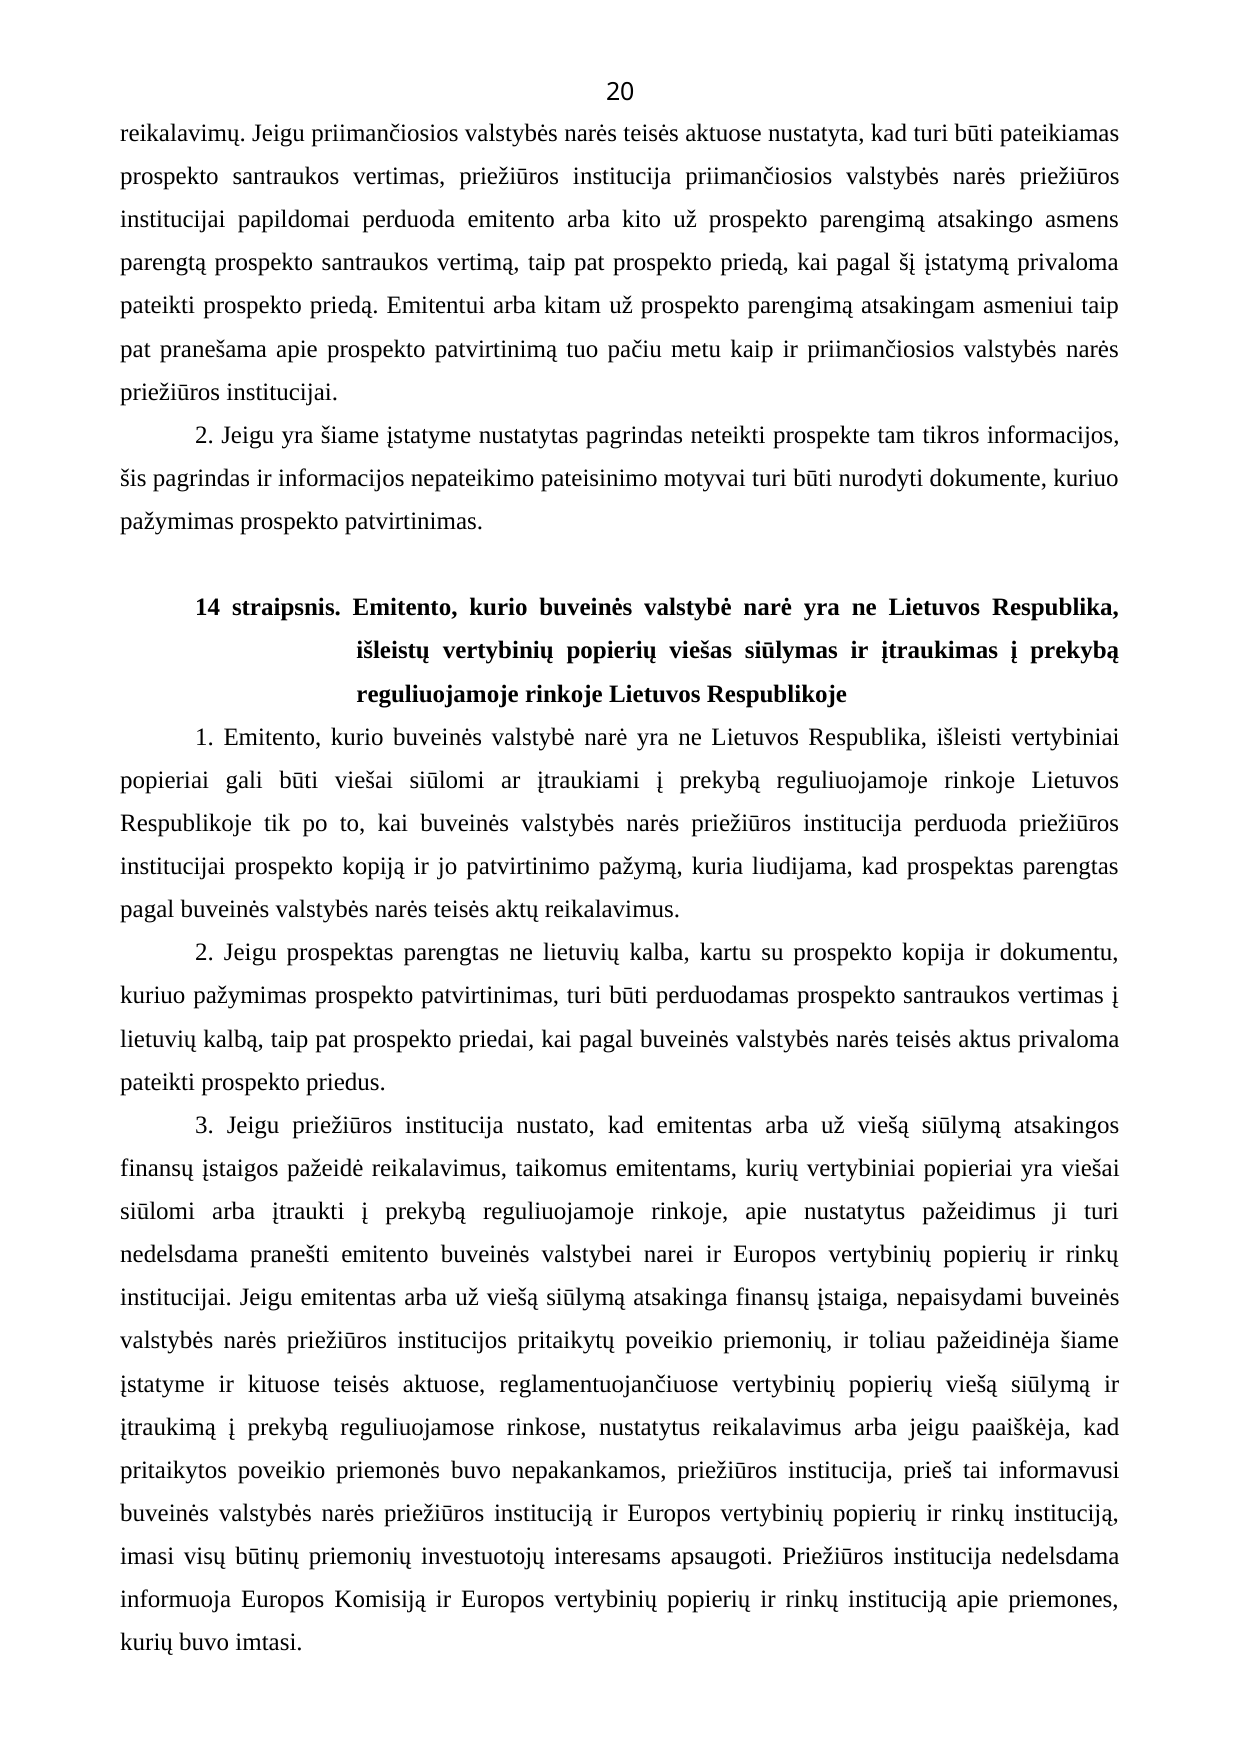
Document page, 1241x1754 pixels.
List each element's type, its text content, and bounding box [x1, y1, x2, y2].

text 1. Emitento, kurio buveinės valstybė narė yra ne Lietuvos Respublika, išleisti vertybiniai popieriai gali būti viešai siūlomi ar įtraukiami į prekybą reguliuojamoje rinkoje Lietuvos Respublikoje tik po to, kai buveinės valstybės narės priežiūros institucija perduoda priežiūros institucijai prospekto kopiją ir jo patvirtinimo pažymą, kuria liudijama, kad prospektas parengtas pagal buveinės valstybės narės teisės aktų reikalavimus. [120, 722, 1120, 923]
text 2. Jeigu prospektas parengtas ne lietuvių kalba, kartu su prospekto kopija ir dokumentu, kuriuo pažymimas prospekto patvirtinimas, turi būti perduodamas prospekto santraukos vertimas į lietuvių kalbą, taip pat prospekto priedai, kai pagal buveinės valstybės narės teisės aktus privaloma pateikti prospekto priedus. [120, 937, 1120, 1096]
text 2. Jeigu yra šiame įstatyme nustatytas pagrindas neteikti prospekte tam tikros informacijos, šis pagrindas ir informacijos nepateikimo pateisinimo motyvai turi būti nurodyti dokumente, kuriuo pažymimas prospekto patvirtinimas. [120, 420, 1120, 535]
text reikalavimų. Jeigu priimančiosios valstybės narės teisės aktuose nustatyta, kad turi būti pateikiamas prospekto santraukos vertimas, priežiūros institucija priimančiosios valstybės narės priežiūros institucijai papildomai perduoda emitento arba kito už prospekto parengimą atsakingo asmens parengtą prospekto santraukos vertimą, taip pat prospekto priedą, kai pagal šį įstatymą privaloma pateikti prospekto priedą. Emitentui arba kitam už prospekto parengimą atsakingam asmeniui taip pat pranešama apie prospekto patvirtinimą tuo pačiu metu kaip ir priimančiosios valstybės narės priežiūros institucijai. [120, 118, 1120, 406]
text 3. Jeigu priežiūros institucija nustato, kad emitentas arba už viešą siūlymą atsakingos finansų įstaigos pažeidė reikalavimus, taikomus emitentams, kurių vertybiniai popieriai yra viešai siūlomi arba įtraukti į prekybą reguliuojamoje rinkoje, apie nustatytus pažeidimus ji turi nedelsdama pranešti emitento buveinės valstybei narei ir Europos vertybinių popierių ir rinkų institucijai. Jeigu emitentas arba už viešą siūlymą atsakinga finansų įstaiga, nepaisydami buveinės valstybės narės priežiūros institucijos pritaikytų poveikio priemonių, ir toliau pažeidinėja šiame įstatyme ir kituose teisės aktuose, reglamentuojančiuose vertybinių popierių viešą siūlymą ir įtraukimą į prekybą reguliuojamose rinkose, nustatytus reikalavimus arba jeigu paaiškėja, kad pritaikytos poveikio priemonės buvo nepakankamos, priežiūros institucija, prieš tai informavusi buveinės valstybės narės priežiūros instituciją ir Europos vertybinių popierių ir rinkų instituciją, imasi visų būtinų priemonių investuotojų interesams apsaugoti. Priežiūros institucija nedelsdama informuoja Europos Komisiją ir Europos vertybinių popierių ir rinkų instituciją apie priemones, kurių buvo imtasi. [120, 1110, 1120, 1656]
text 14 straipsnis. Emitento, kurio buveinės valstybė narė yra ne Lietuvos Respublika, išleistų vertybinių popierių viešas siūlymas ir įtraukimas į prekybą reguliuojamoje rinkoje Lietuvos Respublikoje [195, 592, 1120, 707]
